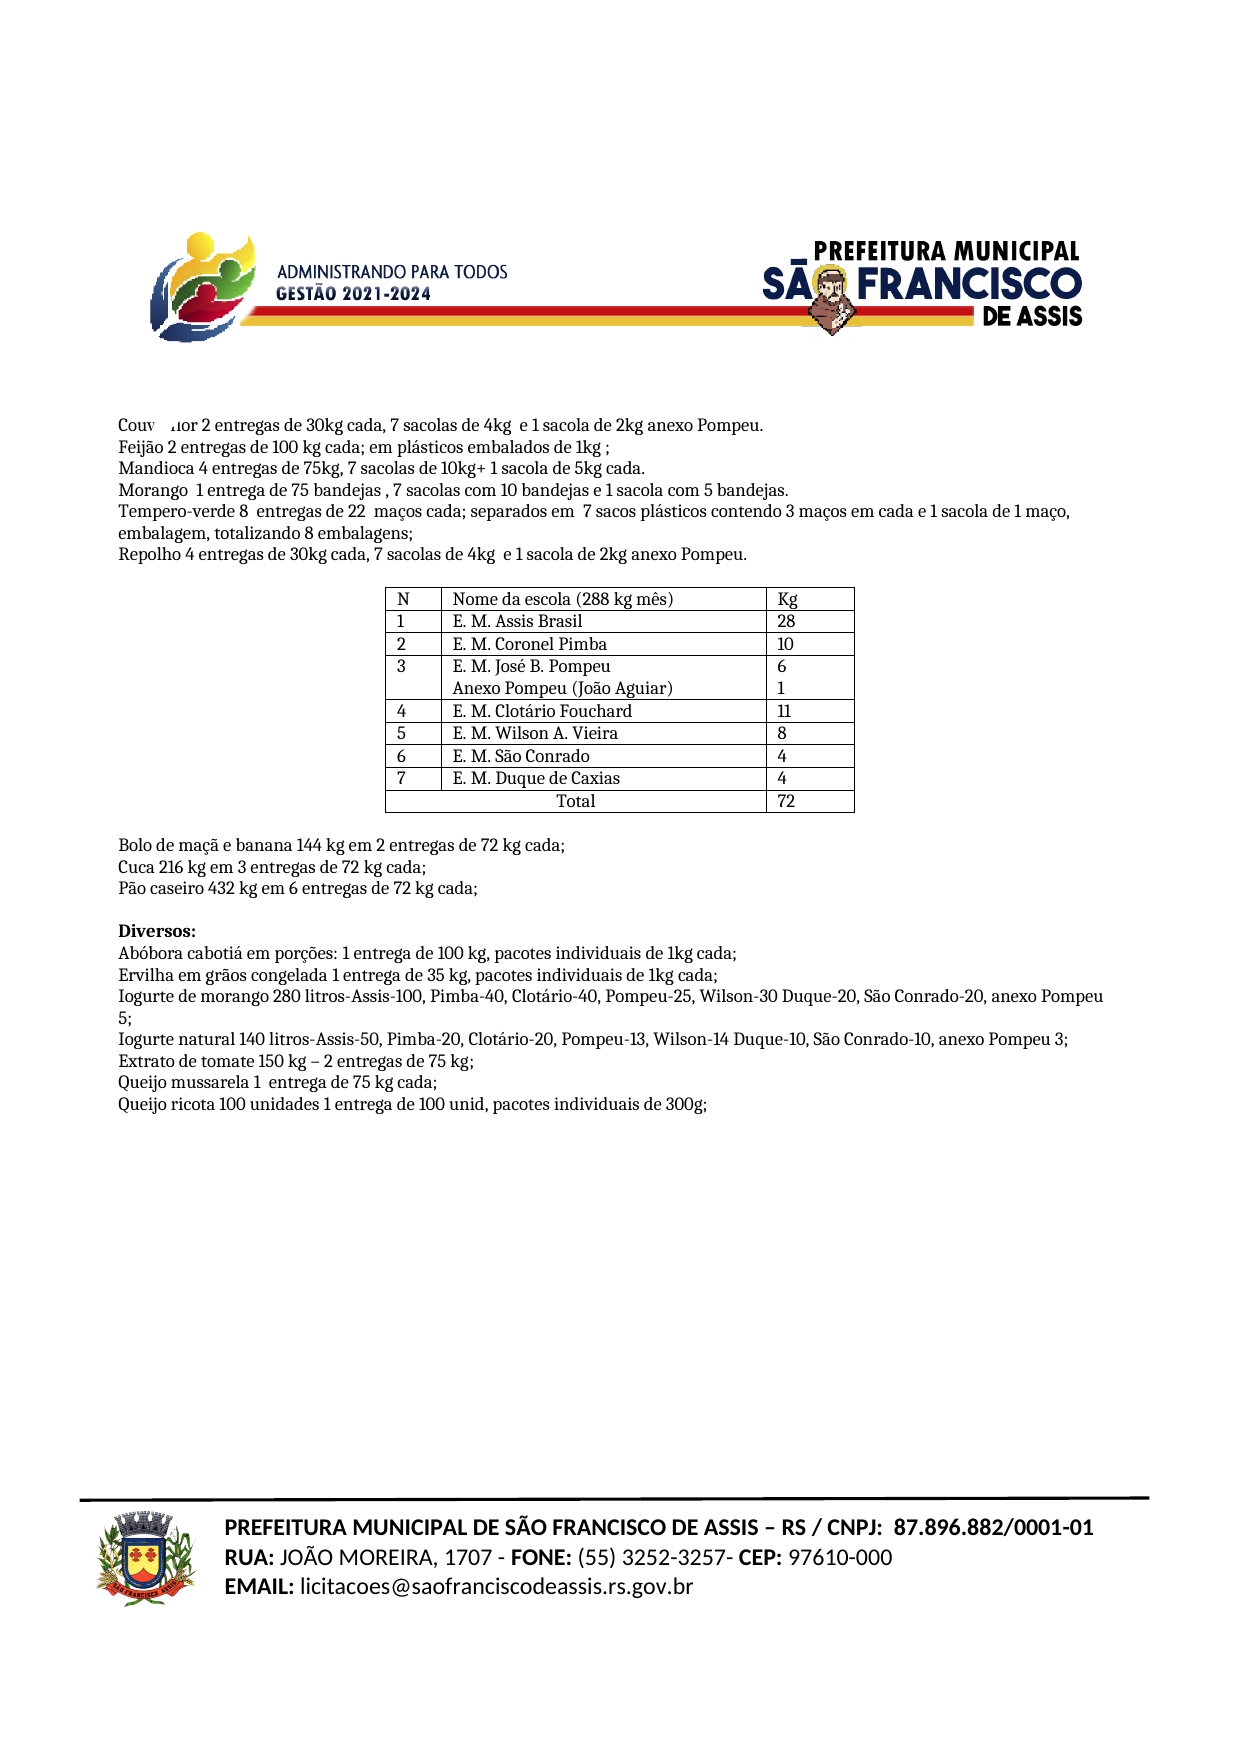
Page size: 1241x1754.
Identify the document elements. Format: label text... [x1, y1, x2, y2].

text Feijão 2 entregas de 100 kg cada; em plásticos embalados de 1kg ; [118, 436, 1122, 458]
text Couve-flor 2 entregas de 30kg cada, 7 sacolas de 4kg e 1 sacola de 2kg anexo Pompeu. [162, 414, 1122, 436]
text Tempero-verde 8 entregas de 22 maços cada; separados em 7 sacos plásticos contendo 3 maços em cada e 1 sacola de 1 maço, embalagem, totalizando 8 embalagens; [118, 501, 1122, 544]
text Iogurte de morango 280 litros-Assis-100, Pimba-40, Clotário-40, Pompeu-25, Wilson-30 Duque-20, São Conrado-20, anexo Pompeu 5; [118, 986, 1122, 1029]
text Abóbora cabotiá em porções: 1 entrega de 100 kg, pacotes individuais de 1kg cada; [118, 942, 1122, 964]
table_cell E. M. Duque de Caxias [442, 768, 766, 789]
table_cell 1 [386, 611, 441, 632]
table_cell 10 [767, 633, 854, 655]
table_cell 5 [386, 723, 441, 744]
table_cell 28 [767, 611, 854, 632]
text Queijo mussarela 1 entrega de 75 kg cada; [118, 1072, 1122, 1093]
table_cell 2 [386, 633, 441, 655]
table_cell E. M. Coronel Pimba [442, 633, 766, 655]
text Pão caseiro 432 kg em 6 entregas de 72 kg cada; [118, 878, 1122, 899]
table_cell 11 [767, 700, 854, 722]
table_cell E. M. Clotário Fouchard [442, 700, 766, 722]
text Bolo de maçã e banana 144 kg em 2 entregas de 72 kg cada; [118, 835, 1122, 856]
text Cuca 216 kg em 3 entregas de 72 kg cada; [118, 856, 1122, 878]
text Mandioca 4 entregas de 75kg, 7 sacolas de 10kg+ 1 sacola de 5kg cada. [118, 458, 1122, 479]
table_cell E. M. José B. Pompeu Anexo Pompeu (João Aguiar) [442, 656, 766, 699]
table_cell 6 [386, 745, 441, 767]
table_cell 8 [767, 723, 854, 744]
table_header N [386, 588, 441, 610]
text Diversos: [118, 921, 1122, 942]
table_cell 72 [767, 791, 854, 812]
table_cell Total [386, 791, 766, 812]
text Extrato de tomate 150 kg – 2 entregas de 75 kg; [118, 1050, 1122, 1072]
text Ervilha em grãos congelada 1 entrega de 35 kg, pacotes individuais de 1kg cada; [118, 964, 1122, 986]
table_cell 4 [767, 768, 854, 789]
table_cell 6 1 [767, 656, 854, 699]
text Queijo ricota 100 unidades 1 entrega de 100 unid, pacotes individuais de 300g; [118, 1093, 1122, 1115]
table_cell E. M. São Conrado [442, 745, 766, 767]
table_cell 4 [386, 700, 441, 722]
table_cell 3 [386, 656, 441, 699]
table_header Nome da escola (288 kg mês) [442, 588, 766, 610]
table_cell 4 [767, 745, 854, 767]
table_cell 7 [386, 768, 441, 789]
table_header Kg [767, 588, 854, 610]
text Morango 1 entrega de 75 bandejas , 7 sacolas com 10 bandejas e 1 sacola com 5 bandejas. [118, 479, 1122, 501]
table_cell E. M. Assis Brasil [442, 611, 766, 632]
table_cell E. M. Wilson A. Vieira [442, 723, 766, 744]
text Iogurte natural 140 litros-Assis-50, Pimba-20, Clotário-20, Pompeu-13, Wilson-14 Duque-10, São Conrado-10, anexo Pompeu 3; [118, 1029, 1122, 1050]
text Repolho 4 entregas de 30kg cada, 7 sacolas de 4kg e 1 sacola de 2kg anexo Pompeu. [118, 544, 1122, 566]
